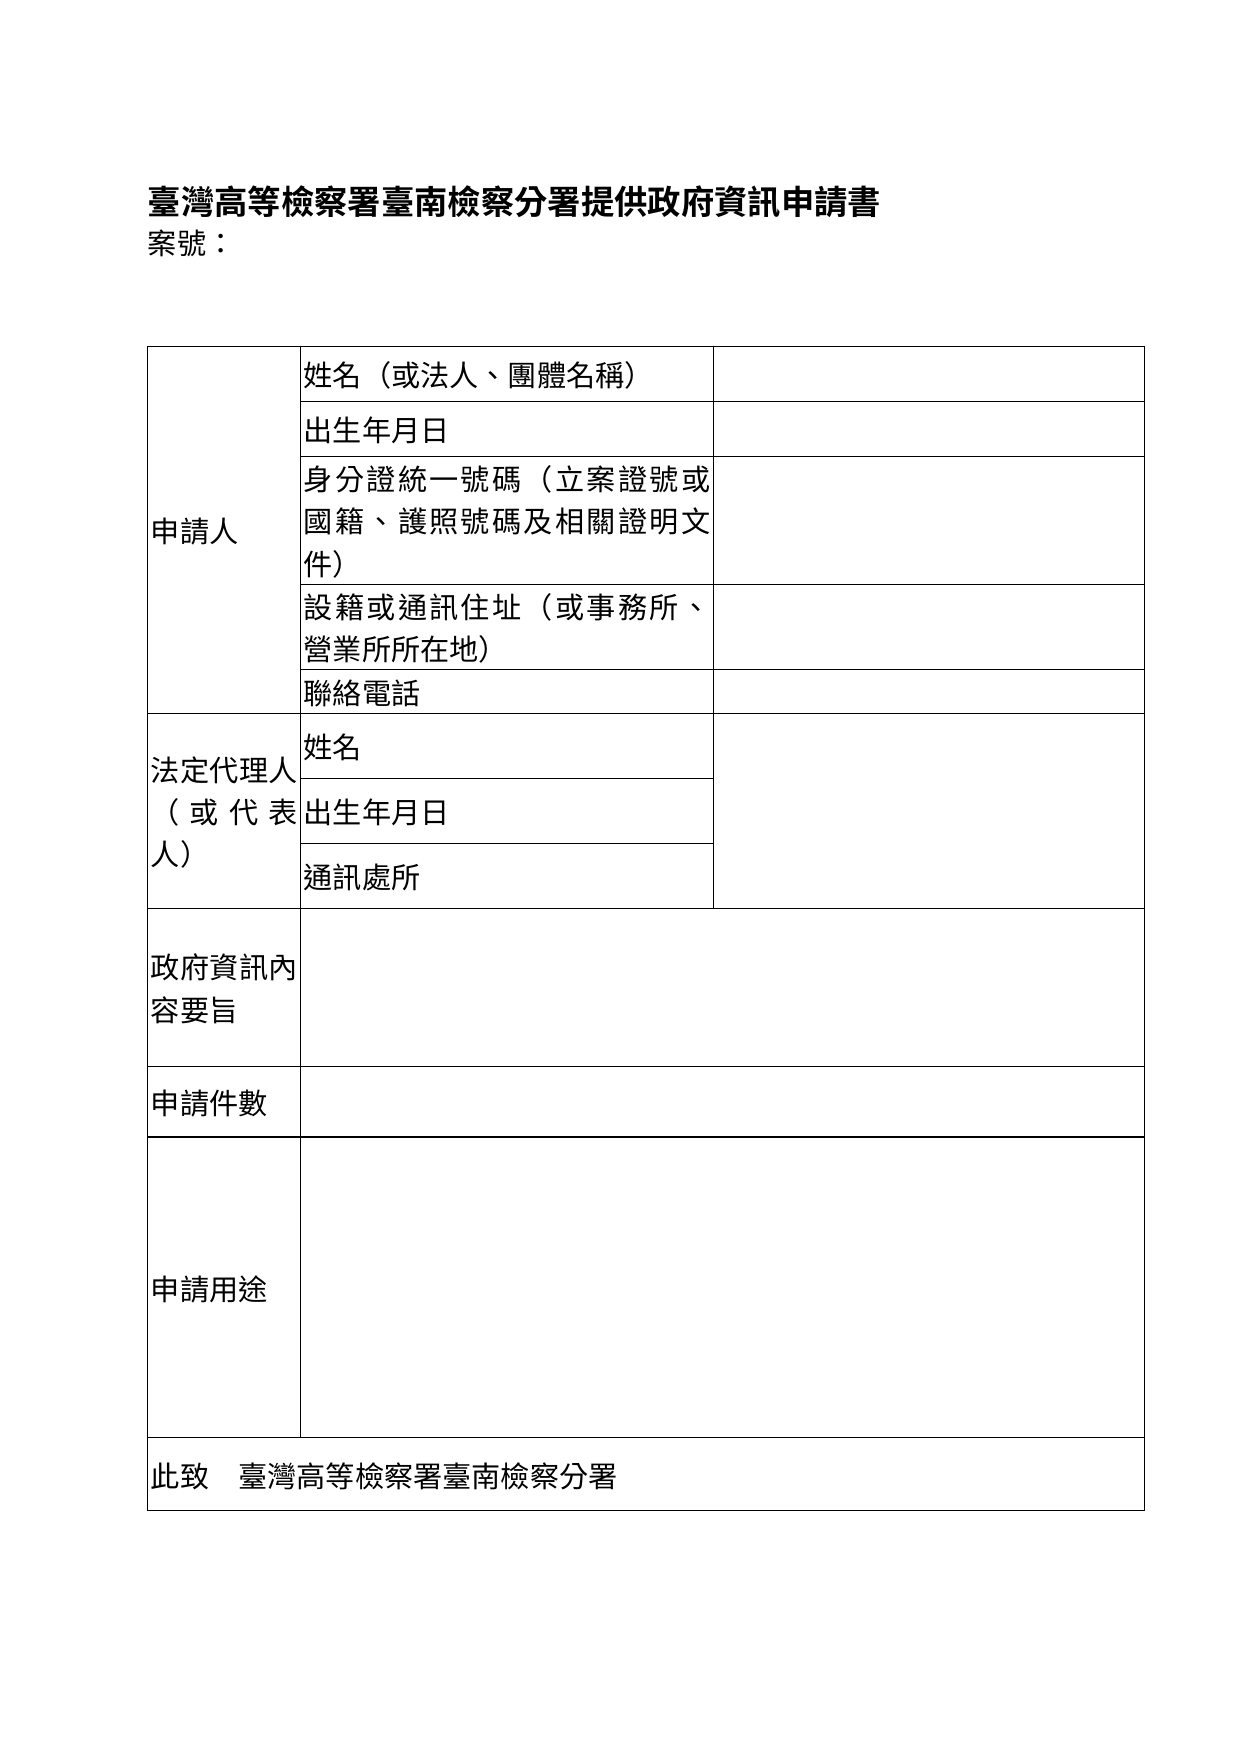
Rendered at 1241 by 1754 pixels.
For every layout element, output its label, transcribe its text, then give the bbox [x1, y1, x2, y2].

table_cell 出生年月日 [301, 779, 713, 843]
table_header 申請人 [148, 347, 300, 713]
text 案號： [148, 221, 1092, 263]
table_cell [714, 402, 1144, 456]
table_cell 政府資訊內容要旨 [148, 909, 300, 1066]
table_cell 申請件數 [148, 1067, 300, 1136]
table_cell 申請用途 [148, 1138, 300, 1437]
table_cell 出生年月日 [301, 402, 713, 456]
table_cell [714, 714, 1144, 908]
table_header 姓名（或法人、團體名稱） [301, 347, 713, 401]
table_cell [301, 1067, 1144, 1136]
text 臺灣高等檢察署臺南檢察分署提供政府資訊申請書 [148, 158, 1092, 221]
table_cell [714, 670, 1144, 713]
table_header [714, 347, 1144, 401]
table_cell 聯絡電話 [301, 670, 713, 713]
table_cell 設籍或通訊住址（或事務所、營業所所在地） [301, 585, 713, 669]
table_cell 身分證統一號碼（立案證號或國籍、護照號碼及相關證明文件） [301, 457, 713, 584]
table_cell 通訊處所 [301, 844, 713, 908]
table_cell [301, 1138, 1144, 1437]
table_cell 姓名 [301, 714, 713, 778]
table_cell [714, 457, 1144, 584]
table_cell 法定代理人（或代表人） [148, 714, 300, 908]
table_cell 此致 臺灣高等檢察署臺南檢察分署 [148, 1438, 1144, 1510]
table_cell [714, 585, 1144, 669]
table_cell [301, 909, 1144, 1066]
